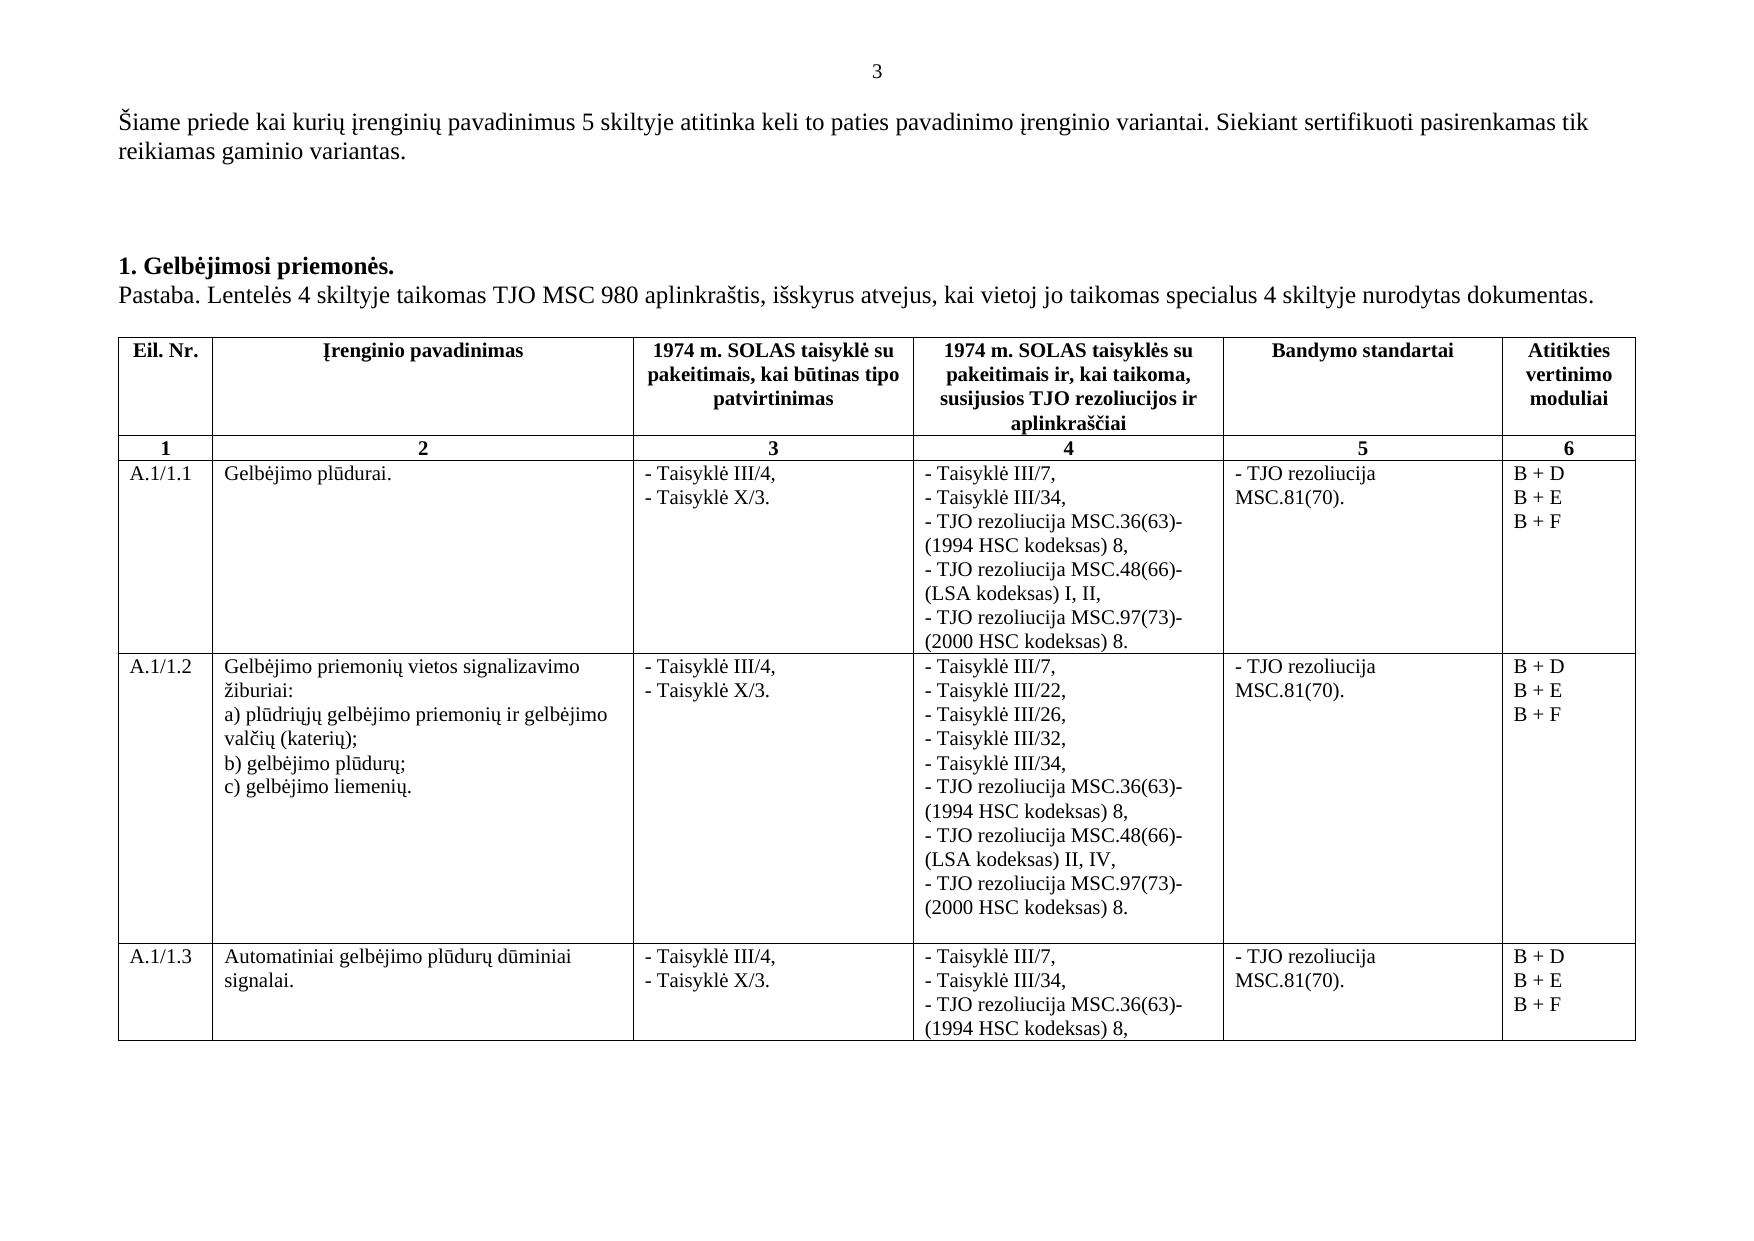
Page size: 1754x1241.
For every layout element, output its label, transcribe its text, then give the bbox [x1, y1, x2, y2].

table_header Bandymo standartai [1224, 338, 1502, 434]
table_cell B + D B + E B + F [1503, 461, 1635, 653]
table_cell - Taisyklė III/7, - Taisyklė III/34, - TJO rezoliucija MSC.36(63)-(1994 HSC kodeksas) 8, - TJO rezoliucija MSC.48(66)-(LSA kodeksas) I, II, - TJO rezoliucija MSC.97(73)-(2000 HSC kodeksas) 8. [914, 461, 1223, 653]
table_header Atitikties vertinimo moduliai [1503, 338, 1635, 434]
table_cell - TJO rezoliucija MSC.81(70). [1224, 944, 1502, 1040]
table_header 1974 m. SOLAS taisyklė su pakeitimais, kai būtinas tipo patvirtinimas [634, 338, 913, 434]
table_cell B + D B + E B + F [1503, 654, 1635, 943]
table_cell A.1/1.2 [119, 654, 212, 943]
table_cell B + D B + E B + F [1503, 944, 1635, 1040]
table_header Įrenginio pavadinimas [213, 338, 633, 434]
table_cell Automatiniai gelbėjimo plūdurų dūminiai signalai. [213, 944, 633, 1040]
table_cell A.1/1.3 [119, 944, 212, 1040]
table_header Eil. Nr. [119, 338, 212, 434]
table_cell - Taisyklė III/4, - Taisyklė X/3. [634, 944, 913, 1040]
table_cell - Taisyklė III/7, - Taisyklė III/34, - TJO rezoliucija MSC.36(63)-(1994 HSC kodeksas) 8, [914, 944, 1223, 1040]
table_cell Gelbėjimo priemonių vietos signalizavimo žiburiai: a) plūdriųjų gelbėjimo priemonių ir gelbėjimo valčių (katerių); b) gelbėjimo plūdurų; c) gelbėjimo liemenių. [213, 654, 633, 943]
table_cell 4 [914, 436, 1223, 459]
table_cell - TJO rezoliucija MSC.81(70). [1224, 654, 1502, 943]
table_cell - Taisyklė III/4, - Taisyklė X/3. [634, 654, 913, 943]
table_cell - Taisyklė III/7, - Taisyklė III/22, - Taisyklė III/26, - Taisyklė III/32, - Taisyklė III/34, - TJO rezoliucija MSC.36(63)-(1994 HSC kodeksas) 8, - TJO rezoliucija MSC.48(66)-(LSA kodeksas) II, IV, - TJO rezoliucija MSC.97(73)-(2000 HSC kodeksas) 8. [914, 654, 1223, 943]
table_cell Gelbėjimo plūdurai. [213, 461, 633, 653]
table_cell - Taisyklė III/4, - Taisyklė X/3. [634, 461, 913, 653]
table_cell A.1/1.1 [119, 461, 212, 653]
table_header 1974 m. SOLAS taisyklės su pakeitimais ir, kai taikoma, susijusios TJO rezoliucijos ir aplinkraščiai [914, 338, 1223, 434]
text Pastaba. Lentelės 4 skiltyje taikomas TJO MSC 980 aplinkraštis, išskyrus atvejus, kai vietoj jo taikomas specialus 4 skiltyje nurodytas dokumentas. [118, 280, 1636, 308]
table_cell 2 [213, 436, 633, 459]
table_cell 6 [1503, 436, 1635, 459]
text 1. Gelbėjimosi priemonės. [118, 251, 1636, 280]
table_cell 1 [119, 436, 212, 459]
table_cell 3 [634, 436, 913, 459]
table_cell - TJO rezoliucija MSC.81(70). [1224, 461, 1502, 653]
table_cell 5 [1224, 436, 1502, 459]
text Šiame priede kai kurių įrenginių pavadinimus 5 skiltyje atitinka keli to paties pavadinimo įrenginio variantai. Siekiant sertifikuoti pasirenkamas tik reikiamas gaminio variantas. [118, 107, 1636, 165]
